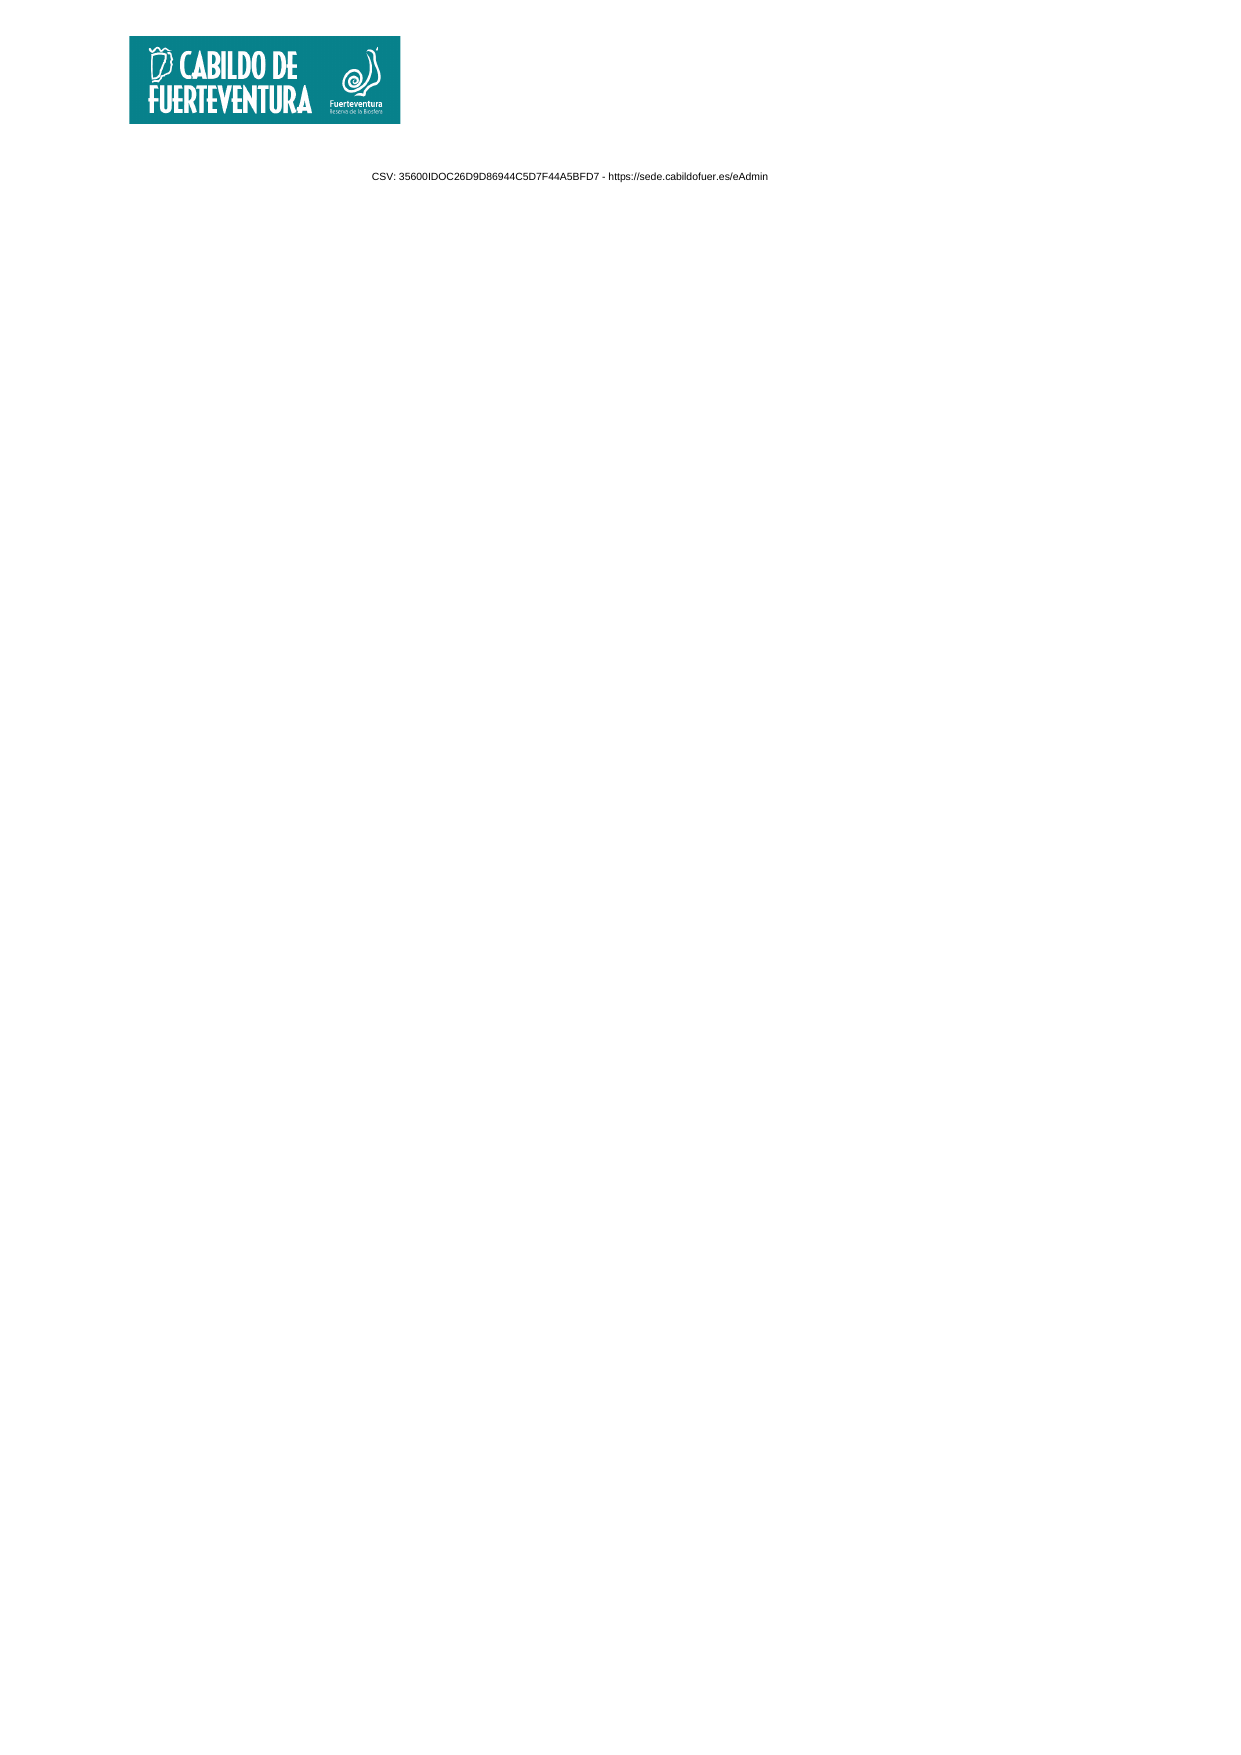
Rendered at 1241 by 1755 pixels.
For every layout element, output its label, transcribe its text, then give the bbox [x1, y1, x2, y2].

text CSV: 35600IDOC26D9D86944C5D7F44A5BFD7 - https://sede.cabildofuer.es/eAdmin [957, 171, 1241, 183]
